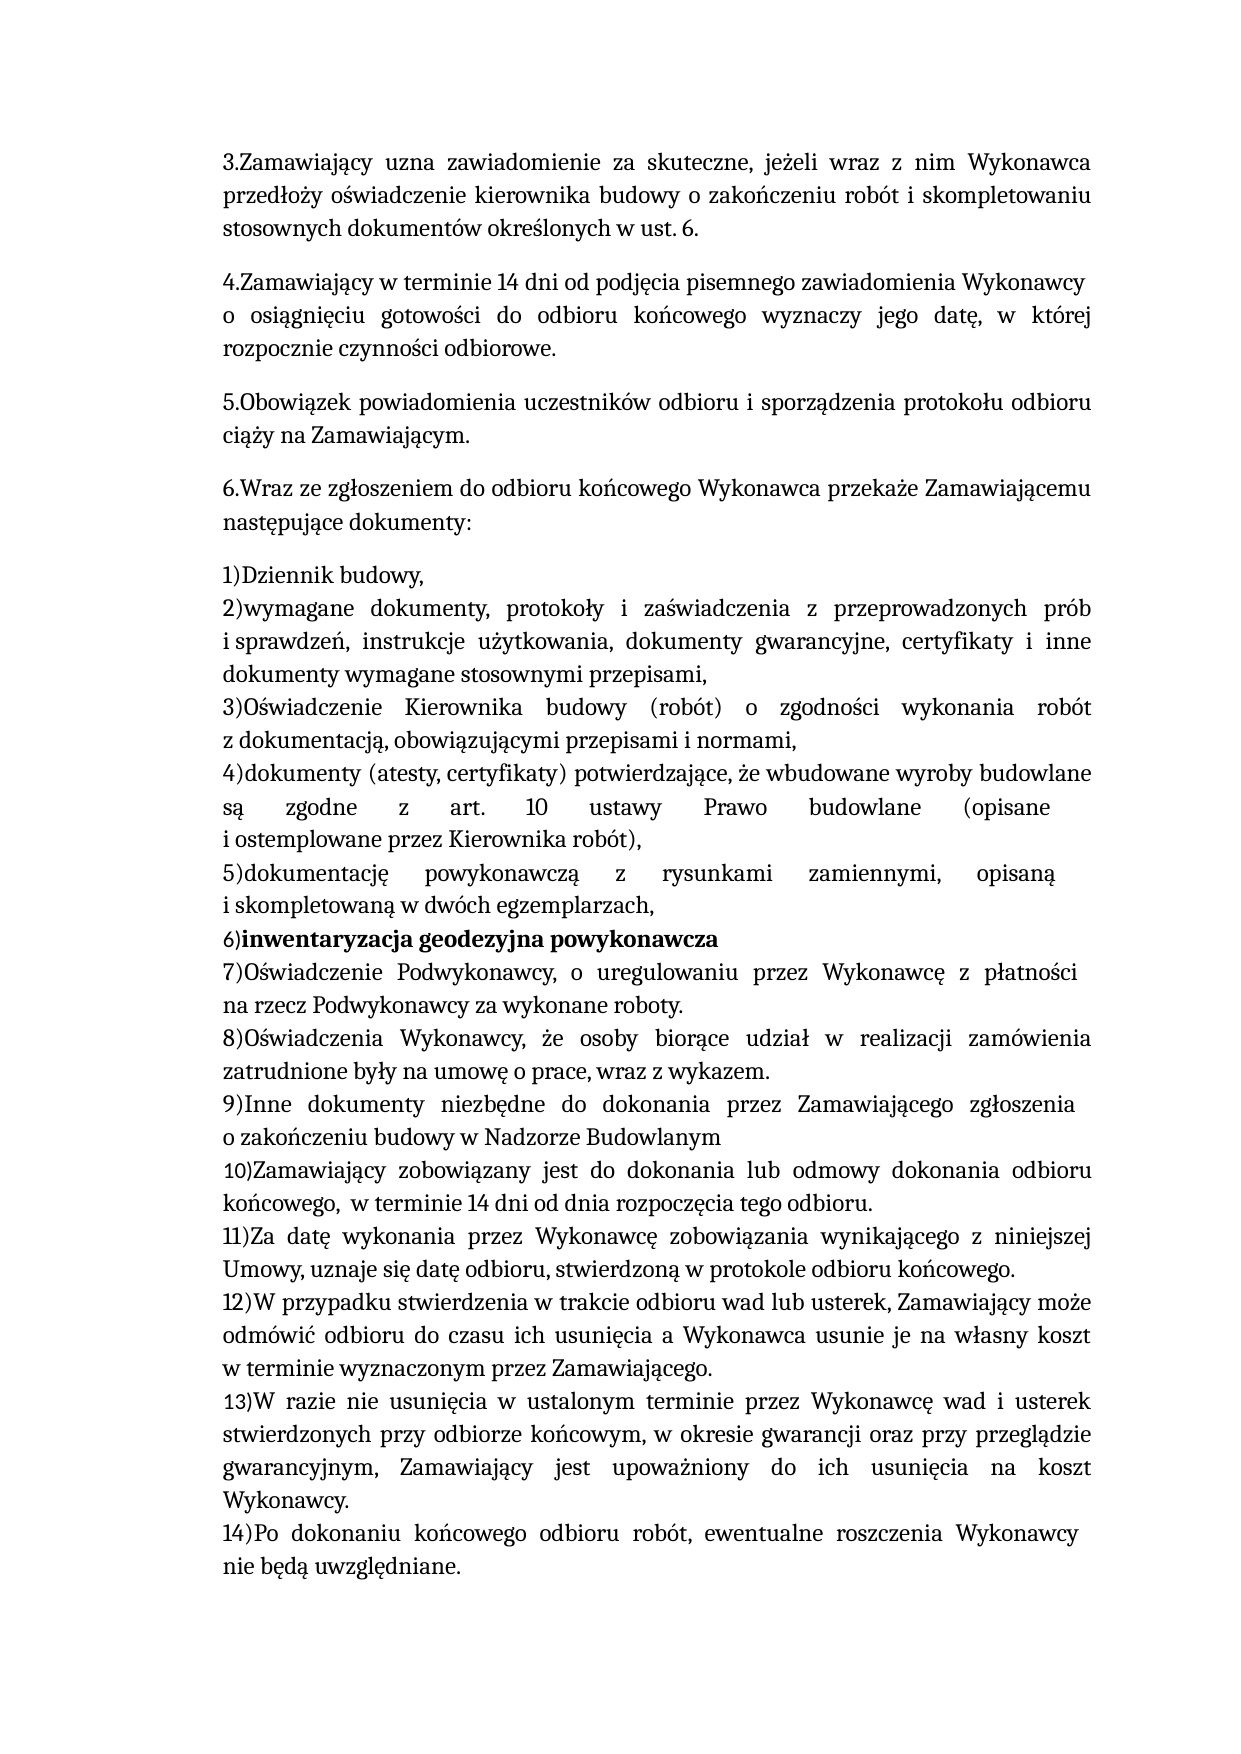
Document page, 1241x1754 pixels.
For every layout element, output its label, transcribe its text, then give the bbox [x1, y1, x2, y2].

list Zamawiający w terminie 14 dni od podjęcia pisemnego zawiadomienia Wykonawcy o osiągnięciu gotowości do odbioru końcowego wyznaczy jego datę, w której rozpocznie czynności odbiorowe. [223, 268, 1092, 362]
list W przypadku stwierdzenia w trakcie odbioru wad lub usterek, Zamawiający może odmówić odbioru do czasu ich usunięcia a Wykonawca usunie je na własny koszt w terminie wyznaczonym przez Zamawiającego. [223, 1288, 1092, 1382]
list Zamawiający uzna zawiadomienie za skuteczne, jeżeli wraz z nim Wykonawca przedłoży oświadczenie kierownika budowy o zakończeniu robót i skompletowaniu stosownych dokumentów określonych w ust. 6. [223, 148, 1092, 242]
list Oświadczenie Podwykonawcy, o uregulowaniu przez Wykonawcę z płatności na rzecz Podwykonawcy za wykonane roboty. [223, 957, 1092, 1019]
list dokumenty (atesty, certyfikaty) potwierdzające, że wbudowane wyroby budowlane są zgodne z art. 10 ustawy Prawo budowlane (opisane i ostemplowane przez Kierownika robót), [223, 759, 1092, 854]
list Dziennik budowy, [223, 561, 1092, 590]
list Obowiązek powiadomienia uczestników odbioru i sporządzenia protokołu odbioru ciąży na Zamawiającym. [223, 387, 1092, 449]
list Inne dokumenty niezbędne do dokonania przez Zamawiającego zgłoszenia o zakończeniu budowy w Nadzorze Budowlanym [223, 1089, 1092, 1151]
list Po dokonaniu końcowego odbioru robót, ewentualne roszczenia Wykonawcy nie będą uwzględniane. [223, 1519, 1092, 1581]
list Za datę wykonania przez Wykonawcę zobowiązania wynikającego z niniejszej Umowy, uznaje się datę odbioru, stwierdzoną w protokole odbioru końcowego. [223, 1222, 1092, 1283]
list inwentaryzacja geodezyjna powykonawcza [223, 924, 1092, 953]
list Zamawiający zobowiązany jest do dokonania lub odmowy dokonania odbioru końcowego, w terminie 14 dni od dnia rozpoczęcia tego odbioru. [223, 1156, 1092, 1217]
list Oświadczenia Wykonawcy, że osoby biorące udział w realizacji zamówienia zatrudnione były na umowę o prace, wraz z wykazem. [223, 1023, 1092, 1085]
list W razie nie usunięcia w ustalonym terminie przez Wykonawcę wad i usterek stwierdzonych przy odbiorze końcowym, w okresie gwarancji oraz przy przeglądzie gwarancyjnym, Zamawiający jest upoważniony do ich usunięcia na koszt Wykonawcy. [223, 1387, 1092, 1514]
list Oświadczenie Kierownika budowy (robót) o zgodności wykonania robót z dokumentacją, obowiązującymi przepisami i normami, [223, 693, 1092, 755]
list wymagane dokumenty, protokoły i zaświadczenia z przeprowadzonych prób i sprawdzeń, instrukcje użytkowania, dokumenty gwarancyjne, certyfikaty i inne dokumenty wymagane stosownymi przepisami, [223, 594, 1092, 689]
list Wraz ze zgłoszeniem do odbioru końcowego Wykonawca przekaże Zamawiającemu następujące dokumenty: [223, 474, 1092, 536]
list dokumentację powykonawczą z rysunkami zamiennymi, opisaną i skompletowaną w dwóch egzemplarzach, [223, 858, 1092, 920]
